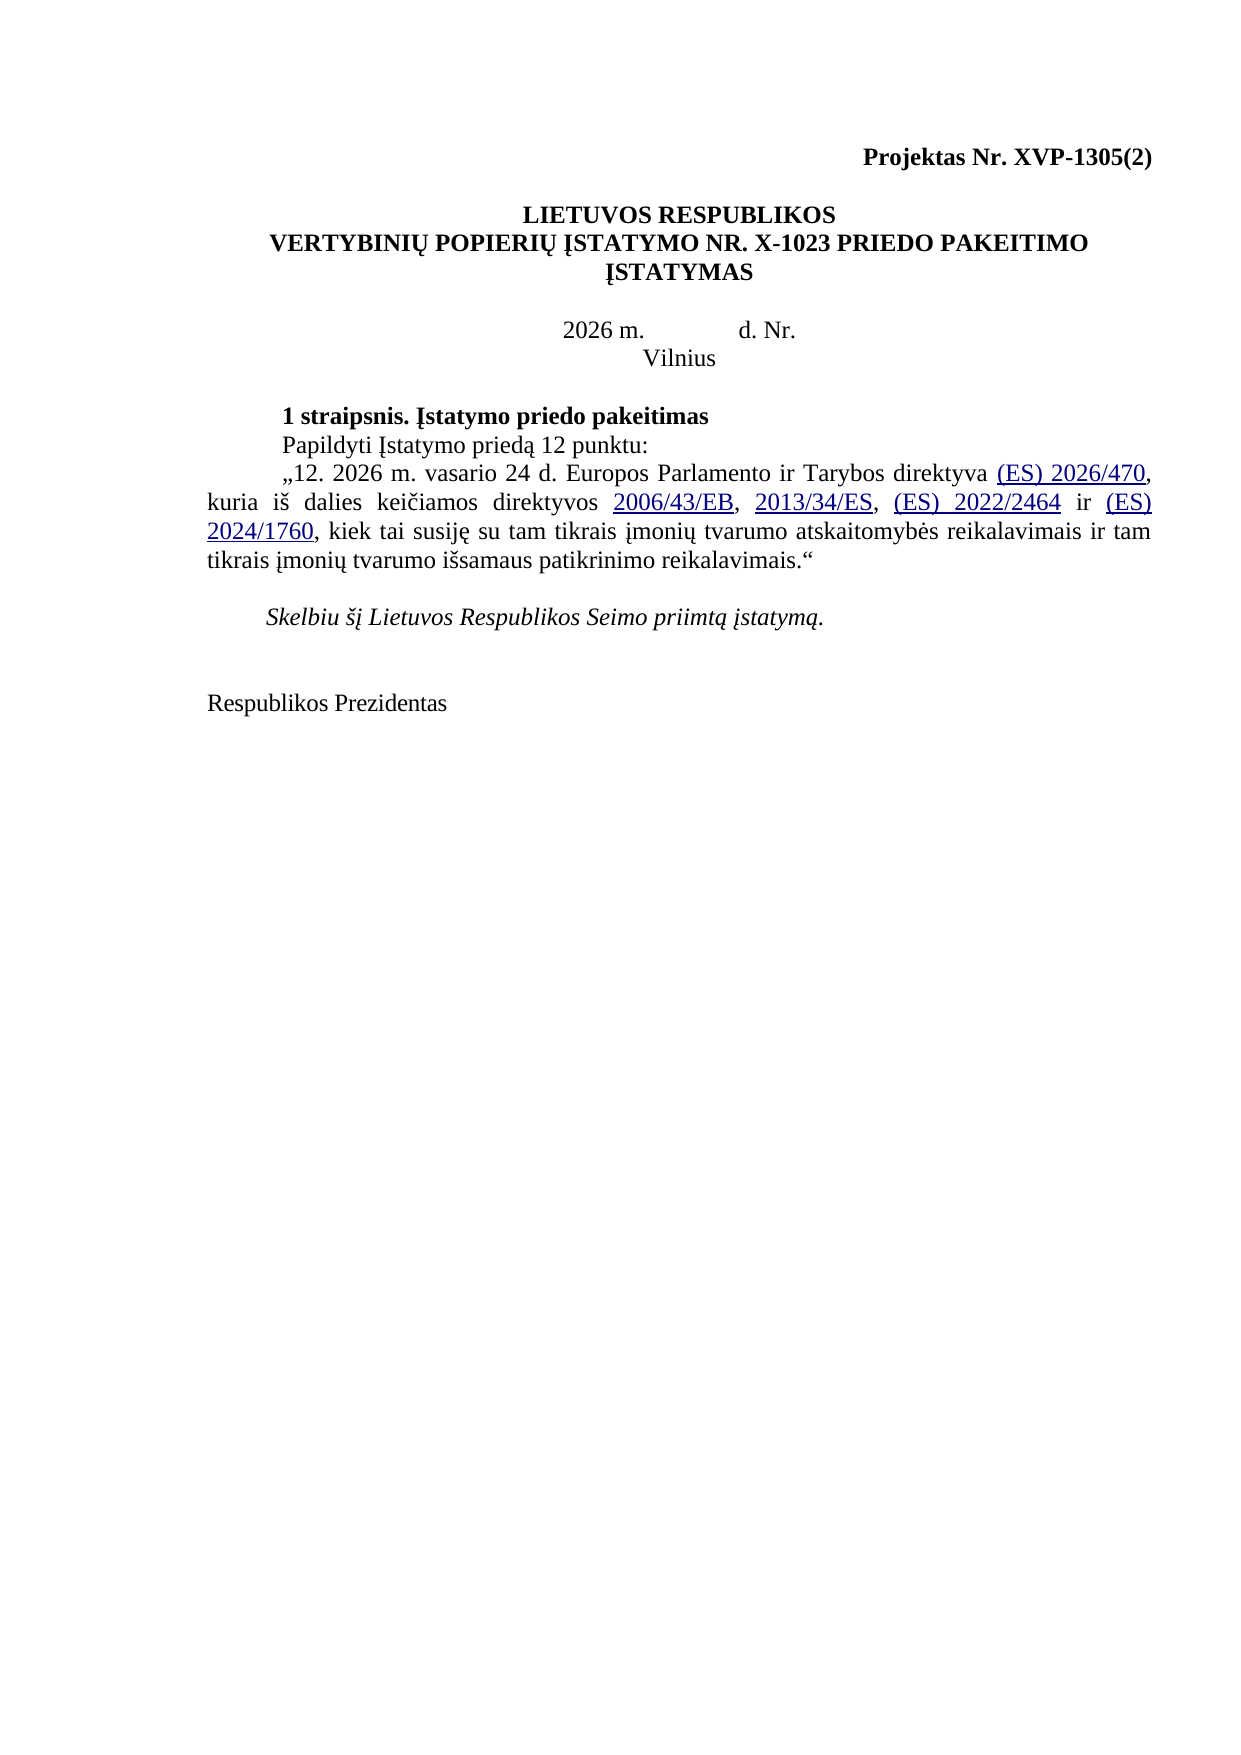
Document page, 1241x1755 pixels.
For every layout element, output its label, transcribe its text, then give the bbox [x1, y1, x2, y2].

text 1 straipsnis. Įstatymo priedo pakeitimas [207, 401, 1152, 430]
text LIETUVOS RESPUBLIKOS [207, 200, 1152, 228]
text Skelbiu šį Lietuvos Respublikos Seimo priimtą įstatymą. [207, 602, 1152, 631]
text Respublikos Prezidentas [207, 688, 1152, 717]
text VERTYBINIŲ POPIERIŲ ĮSTATYMO NR. X-1023 PRIEDO PAKEITIMO [207, 228, 1152, 257]
text Projektas Nr. XVP-1305(2) [863, 142, 1167, 171]
text Papildyti Įstatymo priedą 12 punktu: [207, 430, 1152, 458]
text ĮSTATYMAS [207, 257, 1152, 286]
text Vilnius [207, 343, 1152, 372]
text „12. 2026 m. vasario 24 d. Europos Parlamento ir Tarybos direktyva (ES) 2026/470, kuria iš dalies keičiamos direktyvos 2006/43/EB, 2013/34/ES, (ES) 2022/2464 ir (ES) 2024/1760, kiek tai susiję su tam tikrais įmonių tvarumo atskaitomybės reikalavimais ir tam tikrais įmonių tvarumo išsamaus patikrinimo reikalavimais.“ [207, 458, 1152, 573]
text 2026 m. d. Nr. [207, 315, 1152, 343]
